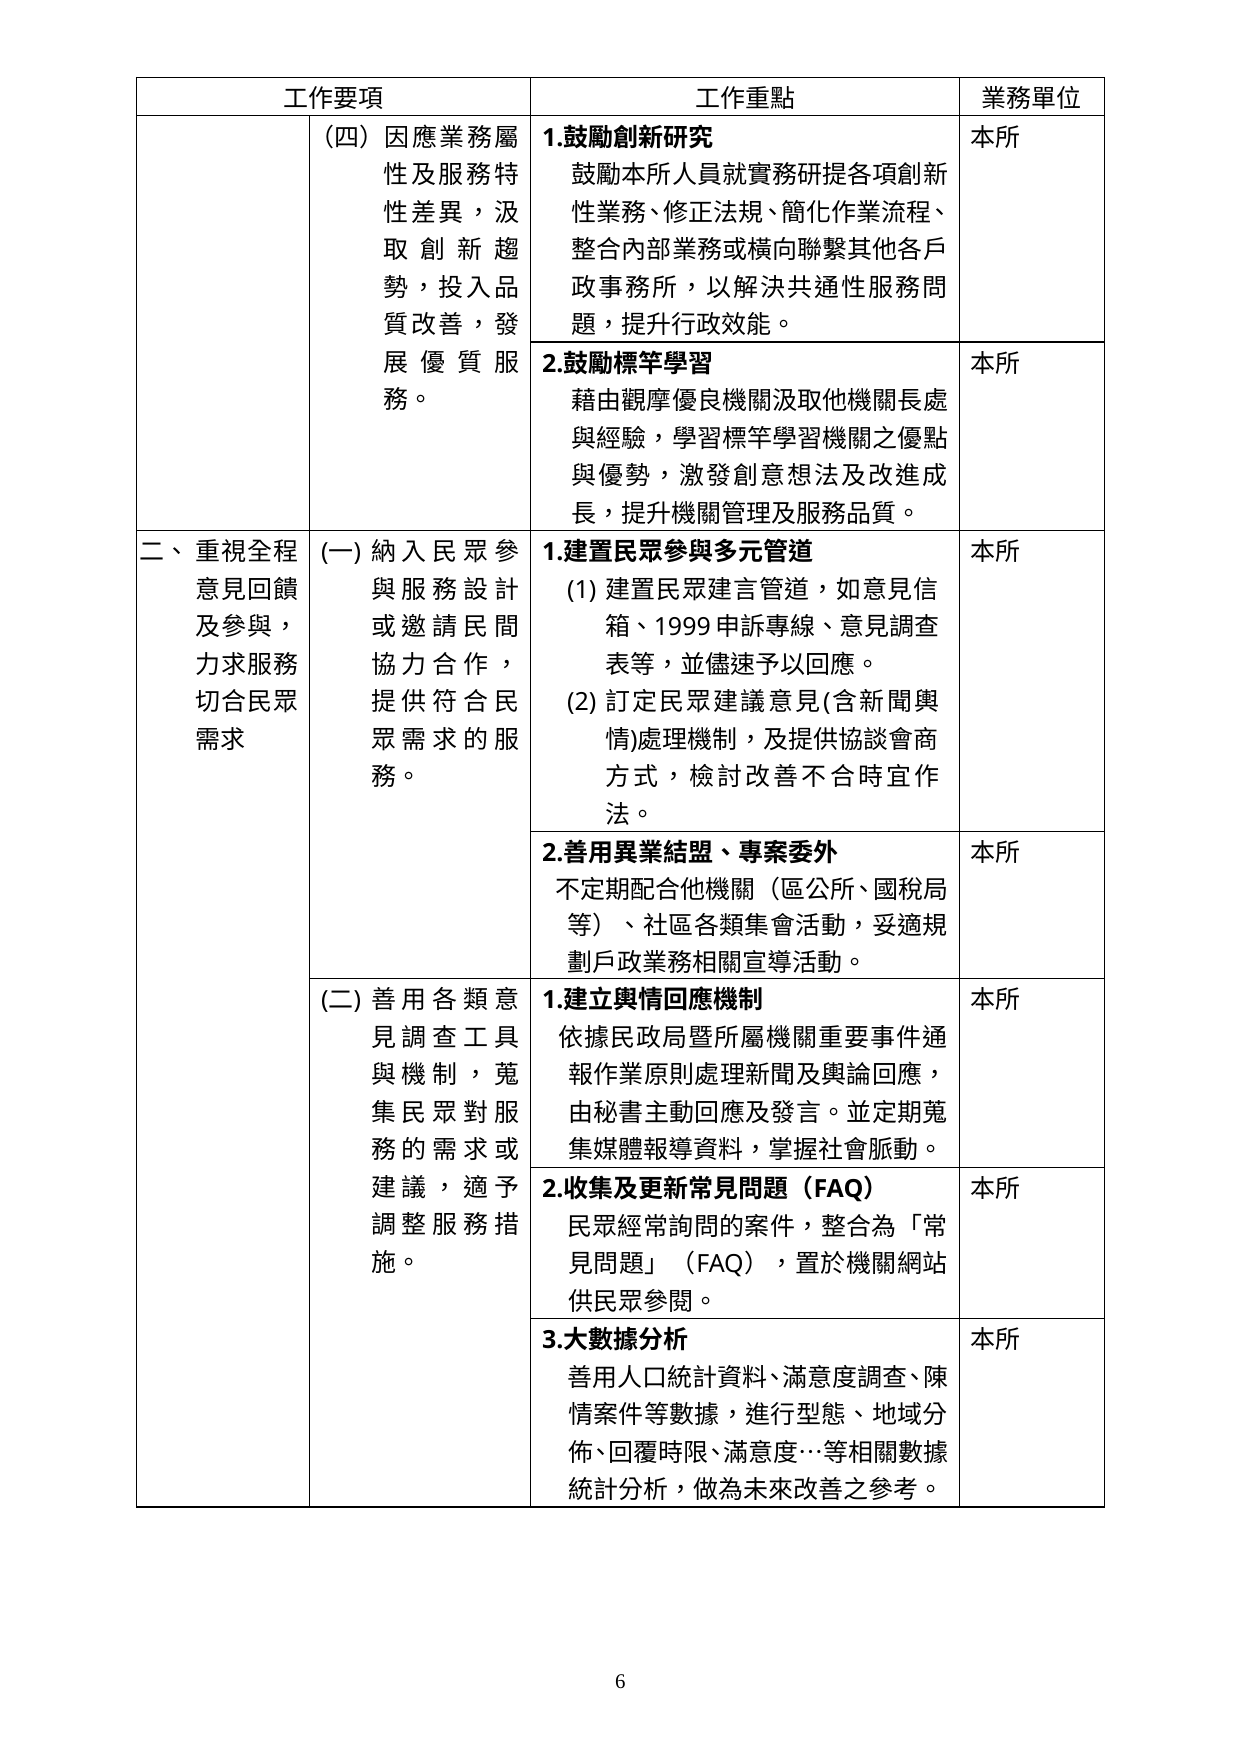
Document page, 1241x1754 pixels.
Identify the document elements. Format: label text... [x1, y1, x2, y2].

table_cell 本所 [960, 979, 1104, 1167]
table_header 工作要項 [137, 78, 530, 115]
table_cell 鼓勵標竿學習 藉由觀摩優良機關汲取他機關長處與經驗，學習標竿學習機關之優點與優勢，激發創意想法及改進成長，提升機關管理及服務品質。 [531, 343, 959, 530]
table_cell 納入民眾參與服務設計或邀請民間協力合作，提供符合民眾需求的服務。 [310, 531, 530, 978]
table_cell 本所 [960, 1319, 1104, 1506]
table_cell 因應業務屬性及服務特性差異，汲取創新趨勢，投入品質改善，發展優質服務。 [310, 116, 530, 530]
table_cell 善用各類意見調查工具與機制，蒐集民眾對服務的需求或建議，適予調整服務措施。 [310, 979, 530, 1506]
table_cell 建置民眾參與多元管道 建置民眾建言管道，如意見信箱、1999申訴專線、意見調查表等，並儘速予以回應。 訂定民眾建議意見(含新聞輿情)處理機制，及提供協談會商方式，檢討改善不合時宜作法。 [531, 531, 959, 831]
table_cell 鼓勵創新研究 鼓勵本所人員就實務研提各項創新性業務、修正法規、簡化作業流程、整合內部業務或橫向聯繫其他各戶政事務所，以解決共通性服務問題，提升行政效能。 [531, 116, 959, 341]
table_cell 大數據分析 善用人口統計資料、滿意度調查、陳情案件等數據，進行型態、地域分佈、回覆時限、滿意度…等相關數據統計分析，做為未來改善之參考。 [531, 1319, 959, 1506]
table_cell 本所 [960, 531, 1104, 831]
table_header 業務單位 [960, 78, 1104, 115]
table_cell 本所 [960, 832, 1104, 978]
table_cell 收集及更新常見問題（FAQ） 民眾經常詢問的案件，整合為「常見問題」（FAQ），置於機關網站供民眾參閱。 [531, 1168, 959, 1318]
table_header 工作重點 [531, 78, 959, 115]
table_cell 本所 [960, 116, 1104, 341]
table_cell 重視全程意見回饋及參與，力求服務切合民眾需求 [137, 531, 309, 1506]
table_cell 建立輿情回應機制 依據民政局暨所屬機關重要事件通報作業原則處理新聞及輿論回應，由秘書主動回應及發言。並定期蒐集媒體報導資料，掌握社會脈動。 [531, 979, 959, 1167]
table_cell [137, 116, 309, 530]
table_cell 本所 [960, 1168, 1104, 1318]
table_cell 本所 [960, 343, 1104, 530]
table_cell 善用異業結盟、專案委外 不定期配合他機關（區公所、國稅局等）、社區各類集會活動，妥適規劃戶政業務相關宣導活動。 [531, 832, 959, 978]
